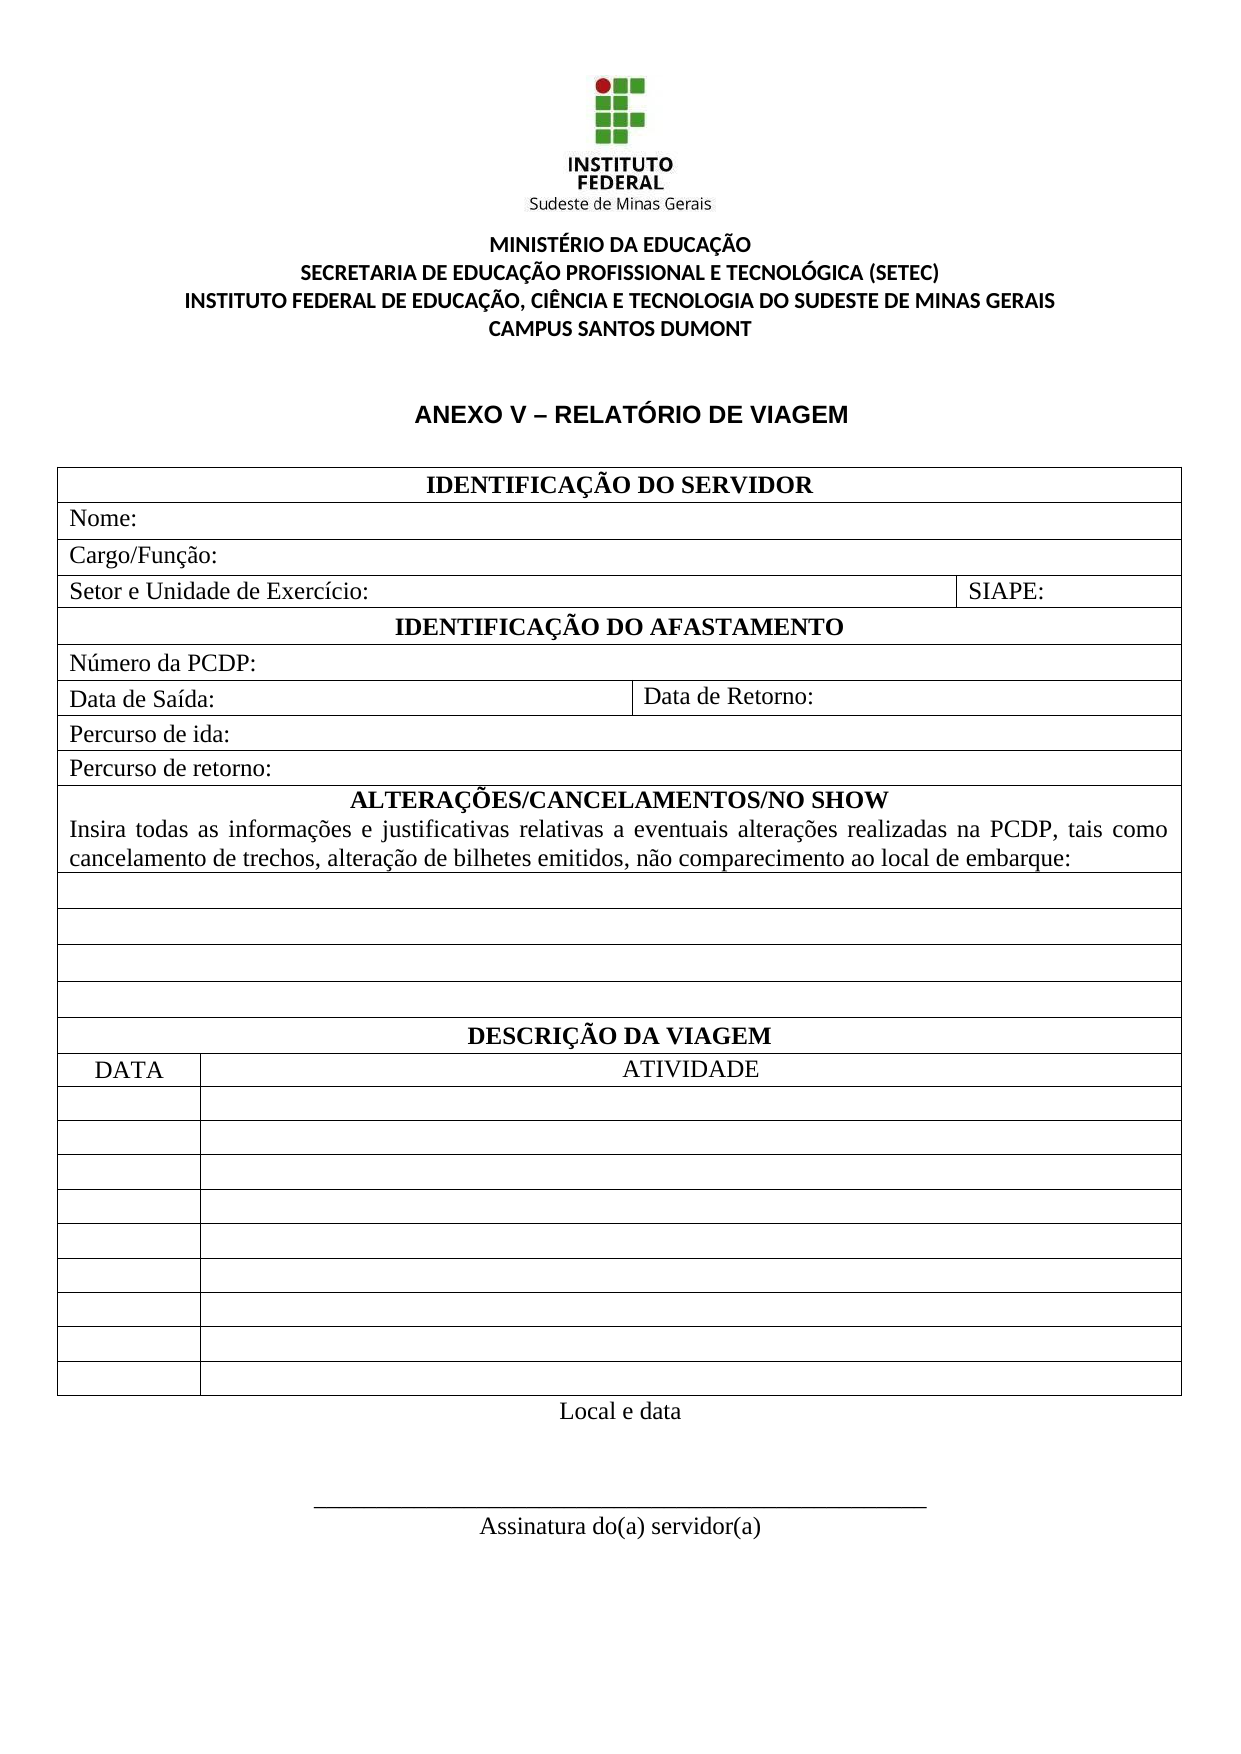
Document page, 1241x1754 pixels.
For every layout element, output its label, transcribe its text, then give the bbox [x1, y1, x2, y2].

table_cell [201, 1087, 1181, 1120]
table_header IDENTIFICAÇÃO DO SERVIDOR [58, 468, 1181, 502]
table_cell [58, 1362, 200, 1395]
text ANEXO V – RELATÓRIO DE VIAGEM [173, 400, 1090, 428]
table_cell Setor e Unidade de Exercício: [58, 576, 956, 607]
table_cell Data de Retorno: [633, 681, 1181, 715]
table_cell [201, 1327, 1181, 1361]
table_cell Cargo/Função: [58, 540, 1181, 575]
table_cell [201, 1259, 1181, 1292]
table_cell [201, 1293, 1181, 1326]
text Assinatura do(a) servidor(a) [150, 1511, 1090, 1540]
table_cell [201, 1362, 1181, 1395]
table_cell [201, 1121, 1181, 1154]
table_cell DATA [58, 1054, 200, 1086]
table_cell Data de Saída: [58, 681, 632, 715]
table_cell [58, 1293, 200, 1326]
table_cell [58, 1259, 200, 1292]
table_cell [201, 1224, 1181, 1257]
text Local e data [150, 1396, 1090, 1425]
table_cell [58, 1155, 200, 1189]
table_cell Percurso de retorno: [58, 751, 1181, 784]
table_cell Nome: [58, 503, 1181, 539]
table_cell ALTERAÇÕES/CANCELAMENTOS/NO SHOW Insira todas as informações e justificativas relativas a eventuais alterações realizadas na PCDP, tais como cancelamento de trechos, alteração de bilhetes emitidos, não comparecimento ao local de embarque: [58, 786, 1181, 872]
table_cell DESCRIÇÃO DA VIAGEM [58, 1018, 1181, 1053]
table_cell [58, 909, 1181, 944]
table_cell [58, 1190, 200, 1223]
table_cell Percurso de ida: [58, 716, 1181, 750]
table_cell ATIVIDADE [201, 1054, 1181, 1086]
table_cell [58, 873, 1181, 908]
table_cell [58, 1224, 200, 1257]
table_cell [201, 1155, 1181, 1189]
table_cell [58, 945, 1181, 981]
table_cell [201, 1190, 1181, 1223]
table_cell [58, 1327, 200, 1361]
table_cell [58, 982, 1181, 1017]
table_cell Número da PCDP: [58, 645, 1181, 680]
table_cell [58, 1121, 200, 1154]
table_cell SIAPE: [957, 576, 1181, 607]
table_cell [58, 1087, 200, 1120]
text _________________________________________________ [150, 1482, 1090, 1511]
table_cell IDENTIFICAÇÃO DO AFASTAMENTO [58, 608, 1181, 644]
